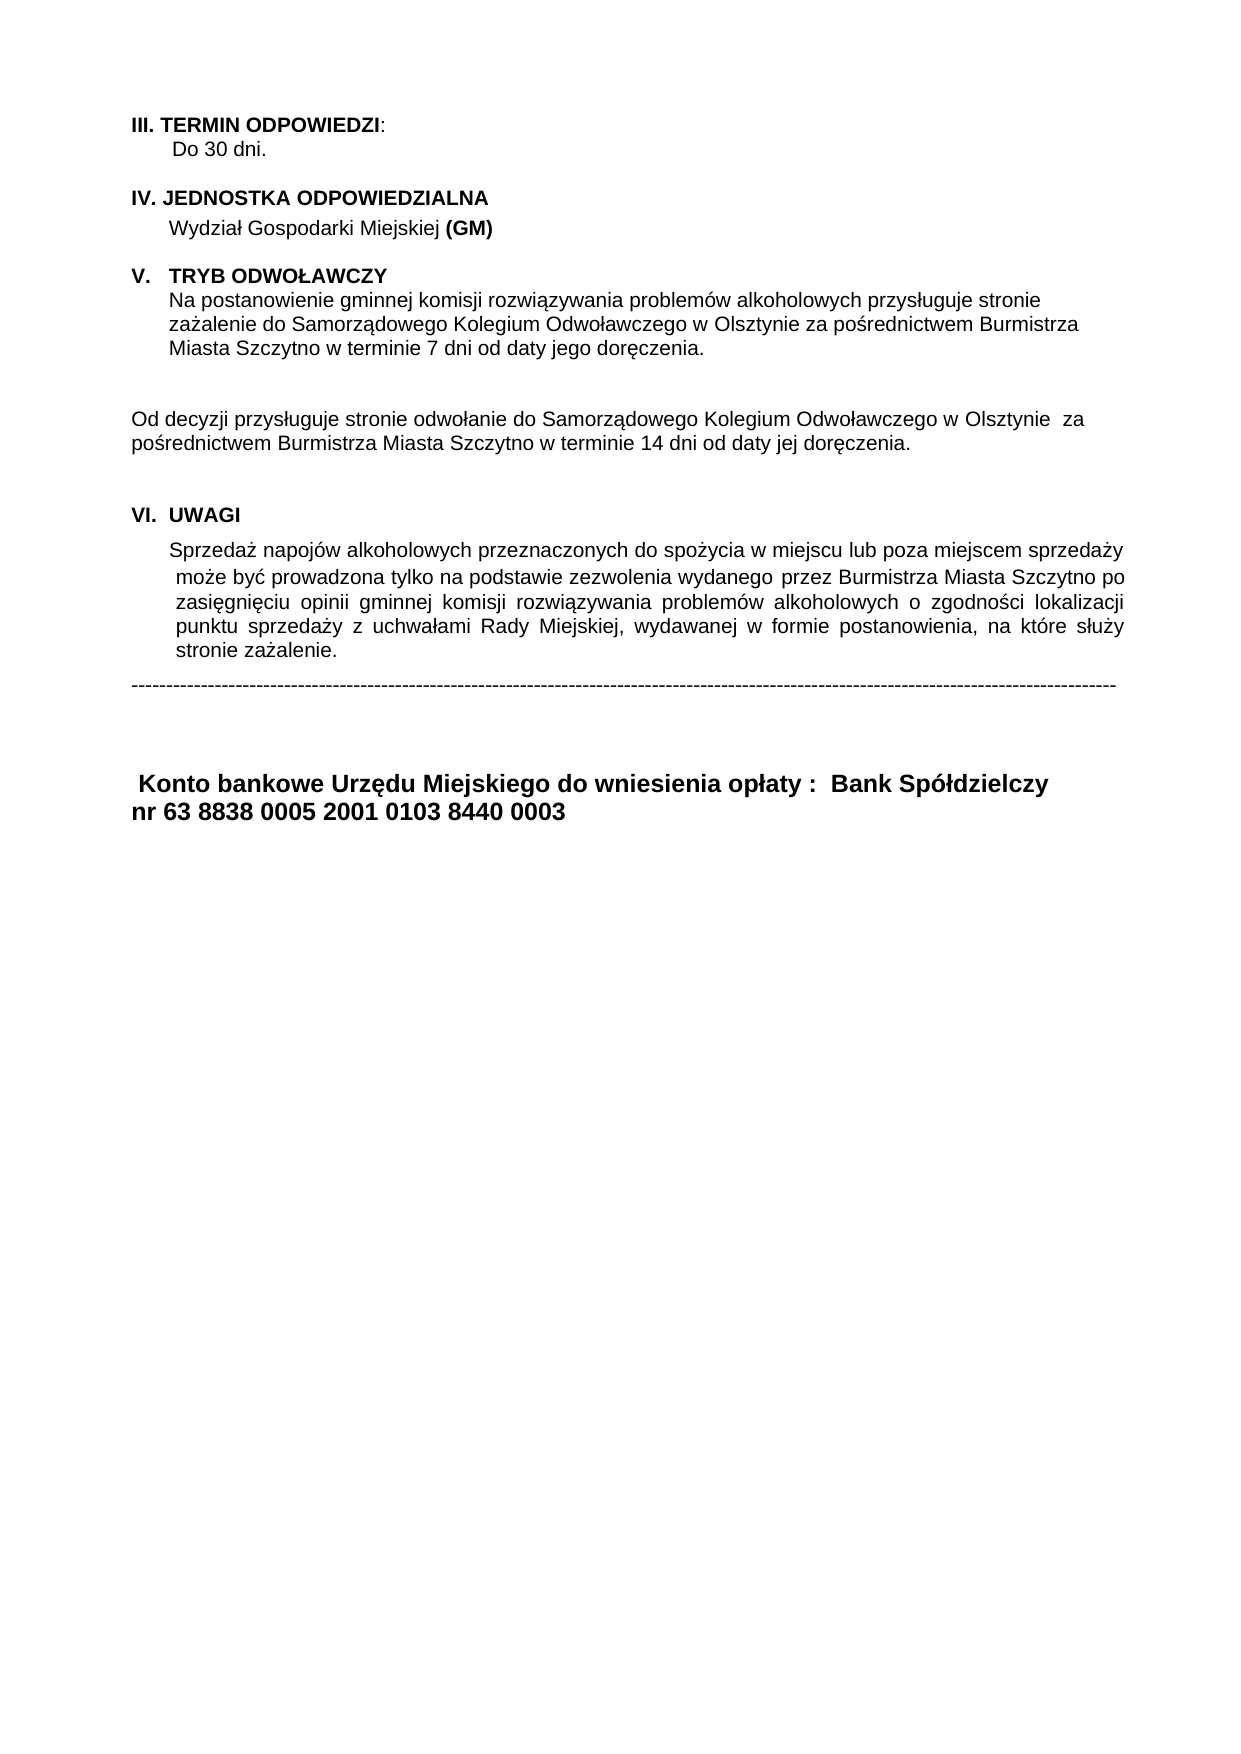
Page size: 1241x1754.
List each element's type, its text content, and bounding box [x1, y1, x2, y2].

subtitle V. TRYB ODWOŁAWCZY [131, 263, 1125, 287]
text Sprzedaż napojów alkoholowych przeznaczonych do spożycia w miejscu lub poza miejscem sprzedaży może być prowadzona tylko na podstawie zezwolenia wydanego przez Burmistrza Miasta Szczytno po zasięgnięciu opinii gminnej komisji rozwiązywania problemów alkoholowych o zgodności lokalizacji punktu sprzedaży z uchwałami Rady Miejskiej, wydawanej w formie postanowienia, na które służy stronie zażalenie. [131, 537, 1125, 662]
text Do 30 dni. [131, 136, 1125, 160]
text Konto bankowe Urzędu Miejskiego do wniesienia opłaty : Bank Spółdzielczy nr 63 8838 0005 2001 0103 8440 0003 [131, 769, 1125, 826]
text Na postanowienie gminnej komisji rozwiązywania problemów alkoholowych przysługuje stronie zażalenie do Samorządowego Kolegium Odwoławczego w Olsztynie za pośrednictwem Burmistrza Miasta Szczytno w terminie 7 dni od daty jego doręczenia. [169, 287, 1125, 359]
text VI. UWAGI [131, 503, 1125, 527]
text Od decyzji przysługuje stronie odwołanie do Samorządowego Kolegium Odwoławczego w Olsztynie za pośrednictwem Burmistrza Miasta Szczytno w terminie 14 dni od daty jej doręczenia. [131, 407, 1125, 455]
subtitle IV. JEDNOSTKA ODPOWIEDZIALNA [131, 185, 1125, 209]
text ---------------------------------------------------------------------------------------------------------------------------------------------- [131, 672, 1125, 696]
text III. TERMIN ODPOWIEDZI: [131, 112, 1125, 136]
text Wydział Gospodarki Miejskiej (GM) [169, 216, 1125, 239]
